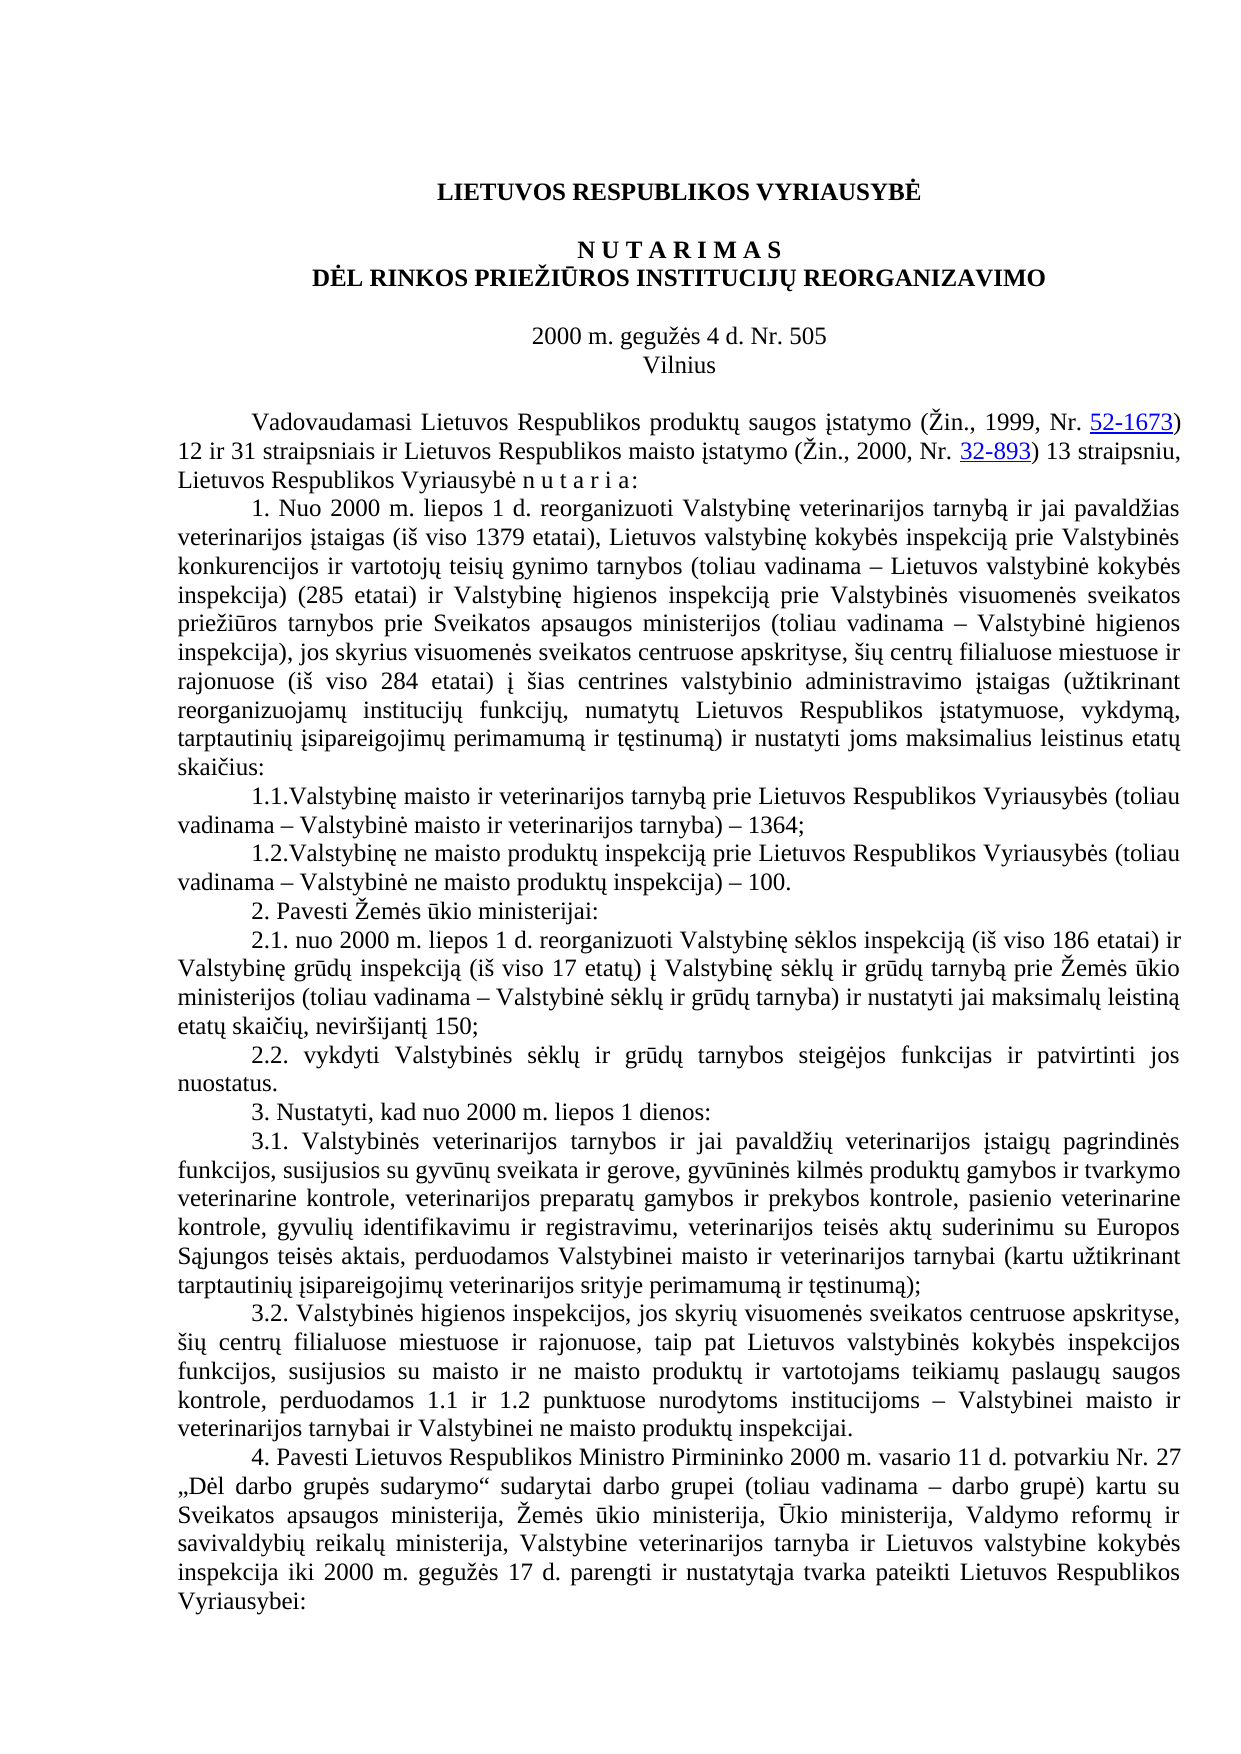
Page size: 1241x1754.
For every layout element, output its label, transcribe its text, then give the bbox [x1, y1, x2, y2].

text 1.1.Valstybinę maisto ir veterinarijos tarnybą prie Lietuvos Respublikos Vyriausybės (toliau vadinama – Valstybinė maisto ir veterinarijos tarnyba) – 1364; [177, 781, 1181, 838]
text 3.1. Valstybinės veterinarijos tarnybos ir jai pavaldžių veterinarijos įstaigų pagrindinės funkcijos, susijusios su gyvūnų sveikata ir gerove, gyvūninės kilmės produktų gamybos ir tvarkymo veterinarine kontrole, veterinarijos preparatų gamybos ir prekybos kontrole, pasienio veterinarine kontrole, gyvulių identifikavimu ir registravimu, veterinarijos teisės aktų suderinimu su Europos Sąjungos teisės aktais, perduodamos Valstybinei maisto ir veterinarijos tarnybai (kartu užtikrinant tarptautinių įsipareigojimų veterinarijos srityje perimamumą ir tęstinumą); [177, 1126, 1181, 1298]
text 4. Pavesti Lietuvos Respublikos Ministro Pirmininko 2000 m. vasario 11 d. potvarkiu Nr. 27 „Dėl darbo grupės sudarymo“ sudarytai darbo grupei (toliau vadinama – darbo grupė) kartu su Sveikatos apsaugos ministerija, Žemės ūkio ministerija, Ūkio ministerija, Valdymo reformų ir savivaldybių reikalų ministerija, Valstybine veterinarijos tarnyba ir Lietuvos valstybine kokybės inspekcija iki 2000 m. gegužės 17 d. parengti ir nustatytąja tvarka pateikti Lietuvos Respublikos Vyriausybei: [177, 1442, 1181, 1615]
text 3. Nustatyti, kad nuo 2000 m. liepos 1 dienos: [177, 1097, 1181, 1126]
text DĖL RINKOS PRIEŽIŪROS INSTITUCIJŲ REORGANIZAVIMO [177, 263, 1181, 292]
text Vilnius [177, 350, 1181, 378]
text Vadovaudamasi Lietuvos Respublikos produktų saugos įstatymo (Žin., 1999, Nr. 52-1673) 12 ir 31 straipsniais ir Lietuvos Respublikos maisto įstatymo (Žin., 2000, Nr. 32-893) 13 straipsniu, Lietuvos Respublikos Vyriausybė nutaria: [177, 407, 1181, 493]
text 2.2. vykdyti Valstybinės sėklų ir grūdų tarnybos steigėjos funkcijas ir patvirtinti jos nuostatus. [177, 1040, 1181, 1097]
text 2.1. nuo 2000 m. liepos 1 d. reorganizuoti Valstybinę sėklos inspekciją (iš viso 186 etatai) ir Valstybinę grūdų inspekciją (iš viso 17 etatų) į Valstybinę sėklų ir grūdų tarnybą prie Žemės ūkio ministerijos (toliau vadinama – Valstybinė sėklų ir grūdų tarnyba) ir nustatyti jai maksimalų leistiną etatų skaičių, neviršijantį 150; [177, 925, 1181, 1040]
text N U T A R I M A S [177, 235, 1181, 263]
text LIETUVOS RESPUBLIKOS VYRIAUSYBĖ [177, 177, 1181, 206]
text 2. Pavesti Žemės ūkio ministerijai: [177, 896, 1181, 925]
text 3.2. Valstybinės higienos inspekcijos, jos skyrių visuomenės sveikatos centruose apskrityse, šių centrų filialuose miestuose ir rajonuose, taip pat Lietuvos valstybinės kokybės inspekcijos funkcijos, susijusios su maisto ir ne maisto produktų ir vartotojams teikiamų paslaugų saugos kontrole, perduodamos 1.1 ir 1.2 punktuose nurodytoms institucijoms – Valstybinei maisto ir veterinarijos tarnybai ir Valstybinei ne maisto produktų inspekcijai. [177, 1298, 1181, 1442]
text 1. Nuo 2000 m. liepos 1 d. reorganizuoti Valstybinę veterinarijos tarnybą ir jai pavaldžias veterinarijos įstaigas (iš viso 1379 etatai), Lietuvos valstybinę kokybės inspekciją prie Valstybinės konkurencijos ir vartotojų teisių gynimo tarnybos (toliau vadinama – Lietuvos valstybinė kokybės inspekcija) (285 etatai) ir Valstybinę higienos inspekciją prie Valstybinės visuomenės sveikatos priežiūros tarnybos prie Sveikatos apsaugos ministerijos (toliau vadinama – Valstybinė higienos inspekcija), jos skyrius visuomenės sveikatos centruose apskrityse, šių centrų filialuose miestuose ir rajonuose (iš viso 284 etatai) į šias centrines valstybinio administravimo įstaigas (užtikrinant reorganizuojamų institucijų funkcijų, numatytų Lietuvos Respublikos įstatymuose, vykdymą, tarptautinių įsipareigojimų perimamumą ir tęstinumą) ir nustatyti joms maksimalius leistinus etatų skaičius: [177, 493, 1181, 781]
text 2000 m. gegužės 4 d. Nr. 505 [177, 321, 1181, 350]
text 1.2.Valstybinę ne maisto produktų inspekciją prie Lietuvos Respublikos Vyriausybės (toliau vadinama – Valstybinė ne maisto produktų inspekcija) – 100. [177, 838, 1181, 896]
